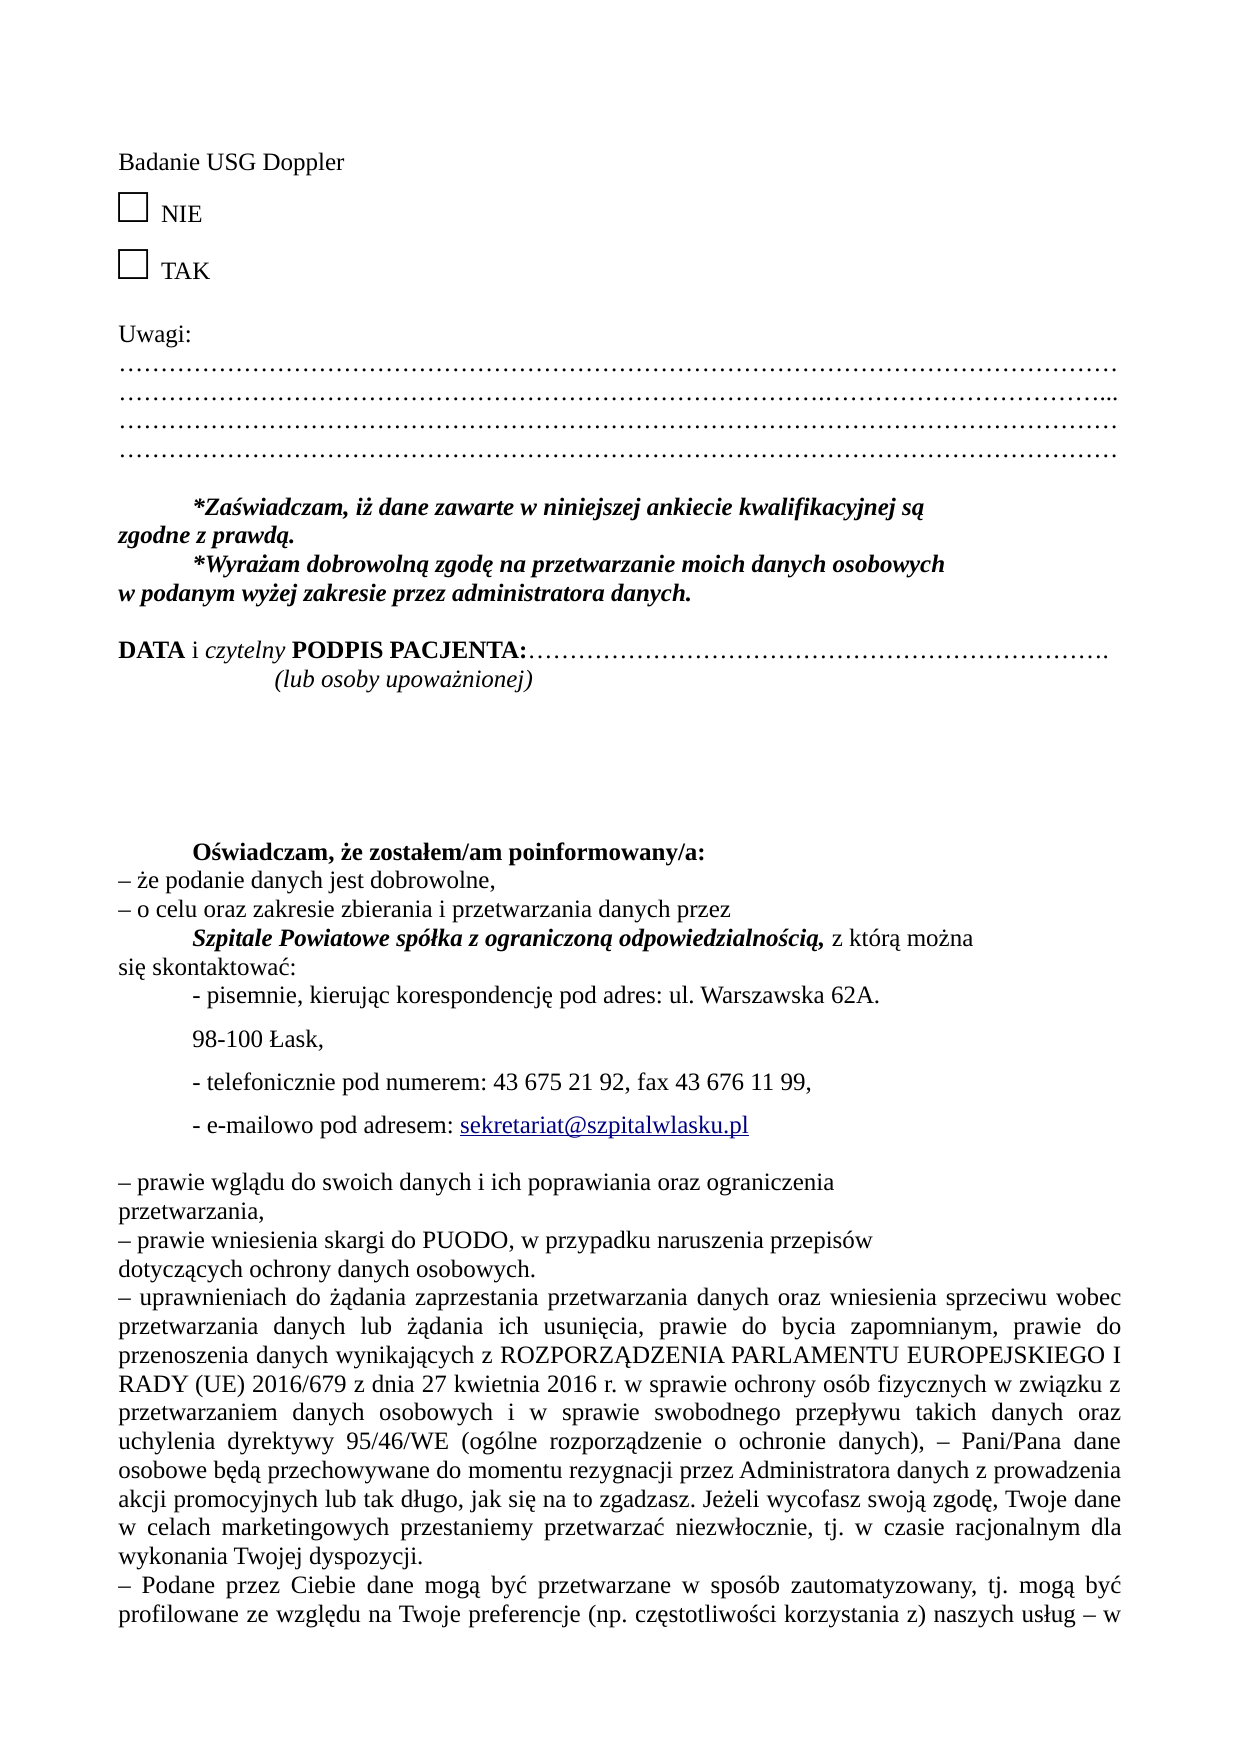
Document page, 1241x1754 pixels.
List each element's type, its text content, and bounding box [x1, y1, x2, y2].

text …………………………………………………………………………………………………………………………………………………………………………………….……………………………...…………………………………………………………………………………………………………………………………………………………………………………………………………………… [118, 348, 1122, 463]
text – o celu oraz zakresie zbierania i przetwarzania danych przez [118, 894, 1122, 923]
text (lub osoby upoważnionej) Oświadczam, że zostałem/am poinformowany/a: [118, 664, 1122, 866]
text – że podanie danych jest dobrowolne, [118, 866, 1122, 894]
text Szpitale Powiatowe spółka z ograniczoną odpowiedzialnością, z którą można [118, 923, 1122, 952]
text - e-mailowo pod adresem: sekretariat@szpitalwlasku.pl – prawie wglądu do swoich danych i ich poprawiania oraz ograniczenia [118, 1110, 1122, 1196]
text DATA i czytelny PODPIS PACJENTA:……………………………………………………………. [118, 607, 1122, 664]
text – Podane przez Ciebie dane mogą być przetwarzane w sposób zautomatyzowany, tj. mogą być profilowane ze względu na Twoje preferencje (np. częstotliwości korzystania z) naszych usług – w [118, 1570, 1122, 1627]
text - telefonicznie pod numerem: 43 675 21 92, fax 43 676 11 99, [118, 1067, 1122, 1096]
text □ NIE [118, 176, 1122, 233]
text 98-100 Łask, [118, 1024, 1122, 1052]
text dotyczących ochrony danych osobowych. [118, 1254, 1122, 1282]
text Uwagi: [118, 291, 1122, 348]
text zgodne z prawdą. [118, 521, 1122, 549]
text – prawie wniesienia skargi do PUODO, w przypadku naruszenia przepisów [118, 1225, 1122, 1254]
text - pisemnie, kierując korespondencję pod adres: ul. Warszawska 62A. [118, 981, 1122, 1009]
text *Wyrażam dobrowolną zgodę na przetwarzanie moich danych osobowych [118, 549, 1122, 578]
text się skontaktować: [118, 952, 1122, 981]
text w podanym wyżej zakresie przez administratora danych. [118, 578, 1122, 607]
text Badanie USG Doppler [118, 118, 1122, 176]
text *Zaświadczam, iż dane zawarte w niniejszej ankiecie kwalifikacyjnej są [118, 492, 1122, 521]
text przetwarzania, [118, 1196, 1122, 1225]
text – uprawnieniach do żądania zaprzestania przetwarzania danych oraz wniesienia sprzeciwu wobec przetwarzania danych lub żądania ich usunięcia, prawie do bycia zapomnianym, prawie do przenoszenia danych wynikających z ROZPORZĄDZENIA PARLAMENTU EUROPEJSKIEGO I RADY (UE) 2016/679 z dnia 27 kwietnia 2016 r. w sprawie ochrony osób fizycznych w związku z przetwarzaniem danych osobowych i w sprawie swobodnego przepływu takich danych oraz uchylenia dyrektywy 95/46/WE (ogólne rozporządzenie o ochronie danych), – Pani/Pana dane osobowe będą przechowywane do momentu rezygnacji przez Administratora danych z prowadzenia akcji promocyjnych lub tak długo, jak się na to zgadzasz. Jeżeli wycofasz swoją zgodę, Twoje dane w celach marketingowych przestaniemy przetwarzać niezwłocznie, tj. w czasie racjonalnym dla wykonania Twojej dyspozycji. [118, 1282, 1122, 1570]
text □ TAK [118, 233, 1122, 291]
